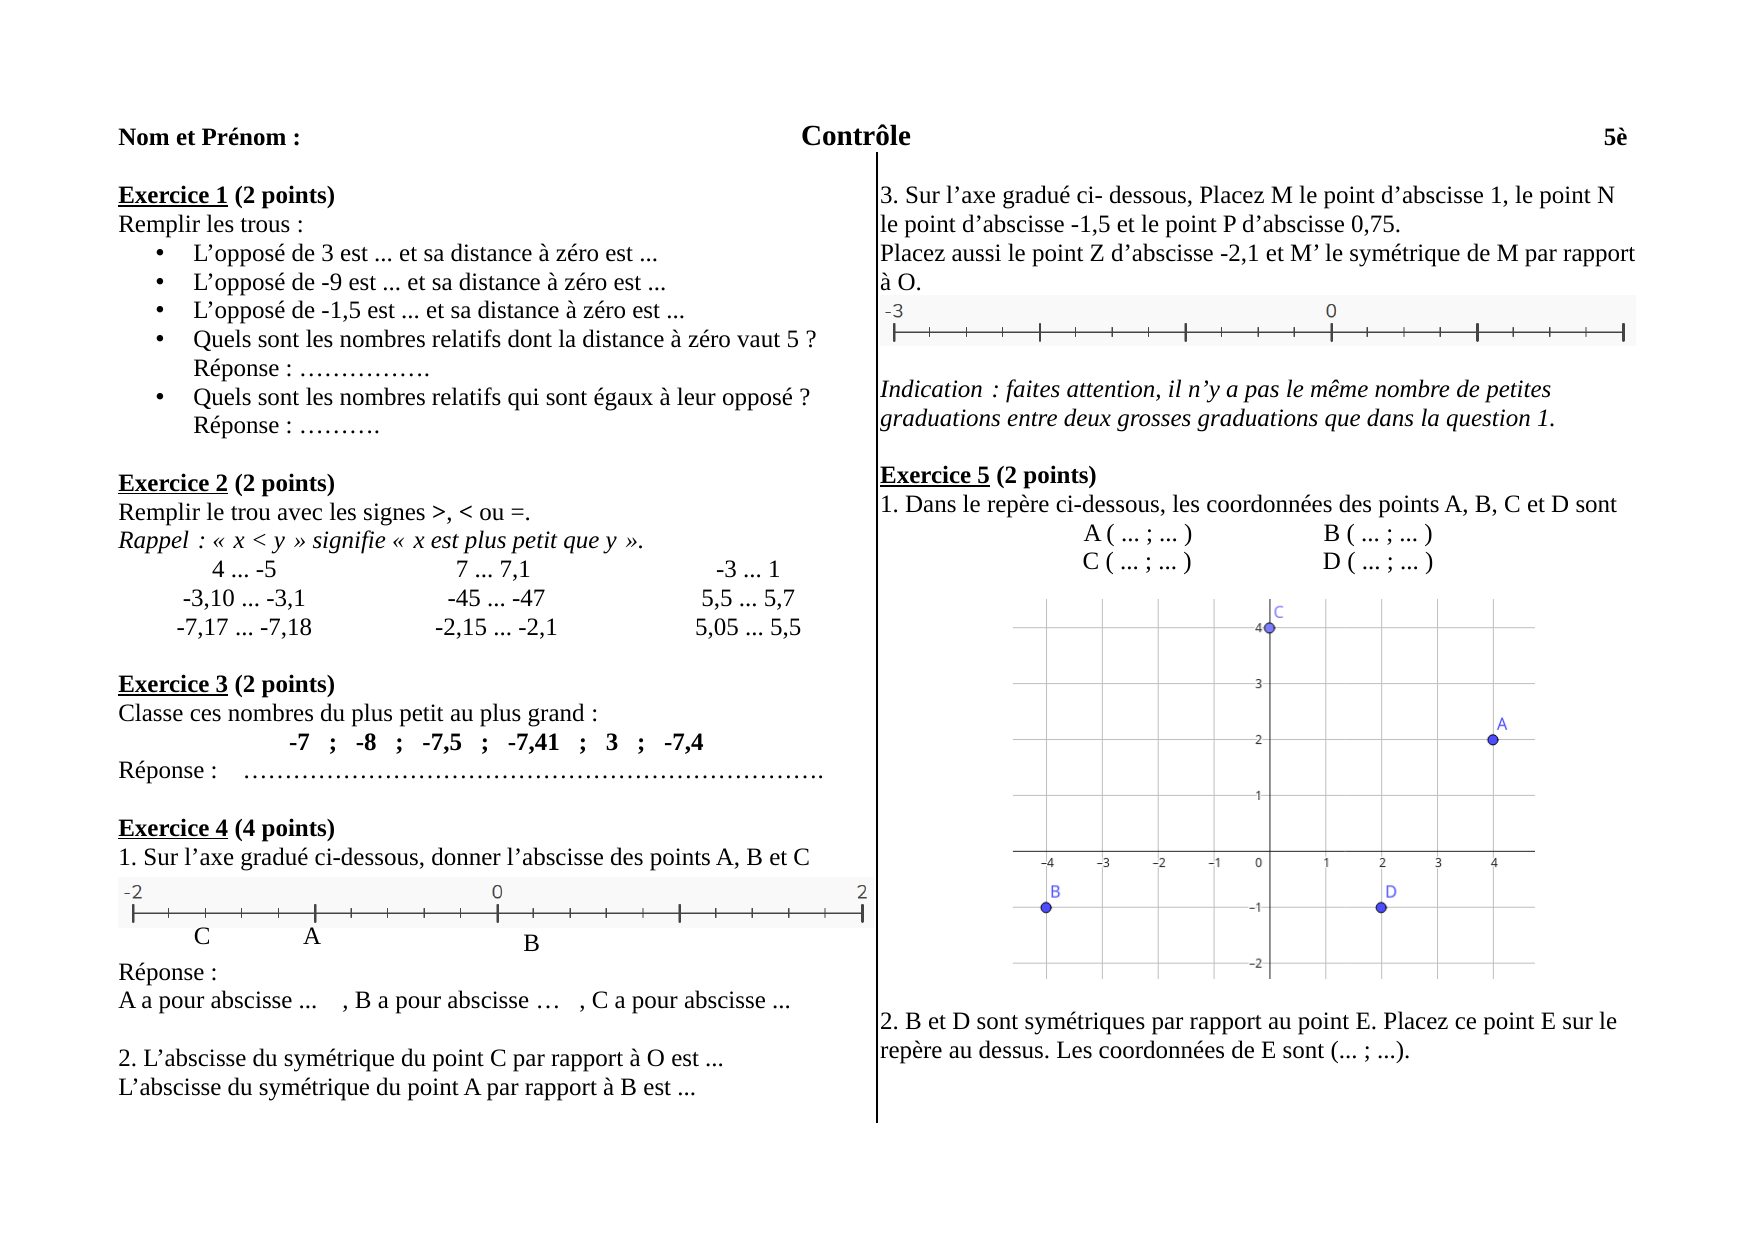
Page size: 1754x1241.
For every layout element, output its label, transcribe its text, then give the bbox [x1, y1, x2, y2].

table_cell -3,10 ... -3,1 [118, 583, 370, 612]
text A ( ... ; ... ) B ( ... ; ... ) [880, 518, 1636, 546]
text C ( ... ; ... ) D ( ... ; ... ) [880, 546, 1636, 575]
list L’opposé de -1,5 est ... et sa distance à zéro est ... [156, 295, 874, 324]
text 1. Sur l’axe gradué ci-dessous, donner l’abscisse des points A, B et C [118, 842, 874, 870]
text Remplir le trou avec les signes >, < ou =. [118, 497, 874, 525]
text Exercice 1 (2 points) [118, 180, 874, 209]
table_header 4 ... -5 [118, 554, 370, 583]
text Rappel : « x < y » signifie « x est plus petit que y ». [118, 525, 874, 554]
table_cell -45 ... -47 [370, 583, 622, 612]
text Exercice 4 (4 points) [118, 813, 874, 842]
text Réponse : ……………………………………………………………. [118, 755, 874, 784]
table_cell -2,15 ... -2,1 [370, 612, 622, 640]
text -7 ; -8 ; -7,5 ; -7,41 ; 3 ; -7,4 [118, 727, 874, 755]
text Exercice 3 (2 points) [118, 669, 874, 698]
text A a pour abscisse ... , B a pour abscisse … , C a pour abscisse ... [118, 985, 874, 1014]
picture [879, 295, 1636, 346]
table_cell 5,5 ... 5,7 [622, 583, 874, 612]
table_cell 5,05 ... 5,5 [622, 612, 874, 640]
picture [118, 877, 874, 928]
table_header -3 ... 1 [622, 554, 874, 583]
list Quels sont les nombres relatifs dont la distance à zéro vaut 5 ? Réponse : ……………. [156, 324, 874, 382]
text 3. Sur l’axe gradué ci- dessous, Placez M le point d’abscisse 1, le point N le point d’abscisse -1,5 et le point P d’abscisse 0,75. [880, 180, 1636, 238]
picture [1012, 599, 1535, 979]
text Classe ces nombres du plus petit au plus grand : [118, 698, 874, 727]
text Exercice 2 (2 points) [118, 468, 874, 497]
list Quels sont les nombres relatifs qui sont égaux à leur opposé ? Réponse : ………. [156, 382, 874, 439]
text 2. L’abscisse du symétrique du point C par rapport à O est ... [118, 1043, 874, 1072]
text Réponse : [118, 957, 874, 985]
text Indication : faites attention, il n’y a pas le même nombre de petites graduations entre deux grosses graduations que dans la question 1. [880, 374, 1636, 431]
text 1. Dans le repère ci-dessous, les coordonnées des points A, B, C et D sont [880, 489, 1636, 518]
table_cell -7,17 ... -7,18 [118, 612, 370, 640]
list L’opposé de 3 est ... et sa distance à zéro est ... [156, 238, 874, 267]
text Remplir les trous : [118, 209, 874, 238]
list L’opposé de -9 est ... et sa distance à zéro est ... [156, 267, 874, 295]
text 2. B et D sont symétriques par rapport au point E. Placez ce point E sur le repère au dessus. Les coordonnées de E sont (... ; ...). [880, 1006, 1636, 1064]
text L’abscisse du symétrique du point A par rapport à B est ... [118, 1072, 874, 1100]
text Placez aussi le point Z d’abscisse -2,1 et M’ le symétrique de M par rapport à O. [880, 238, 1636, 295]
text Exercice 5 (2 points) [880, 460, 1636, 489]
table_header 7 ... 7,1 [370, 554, 622, 583]
